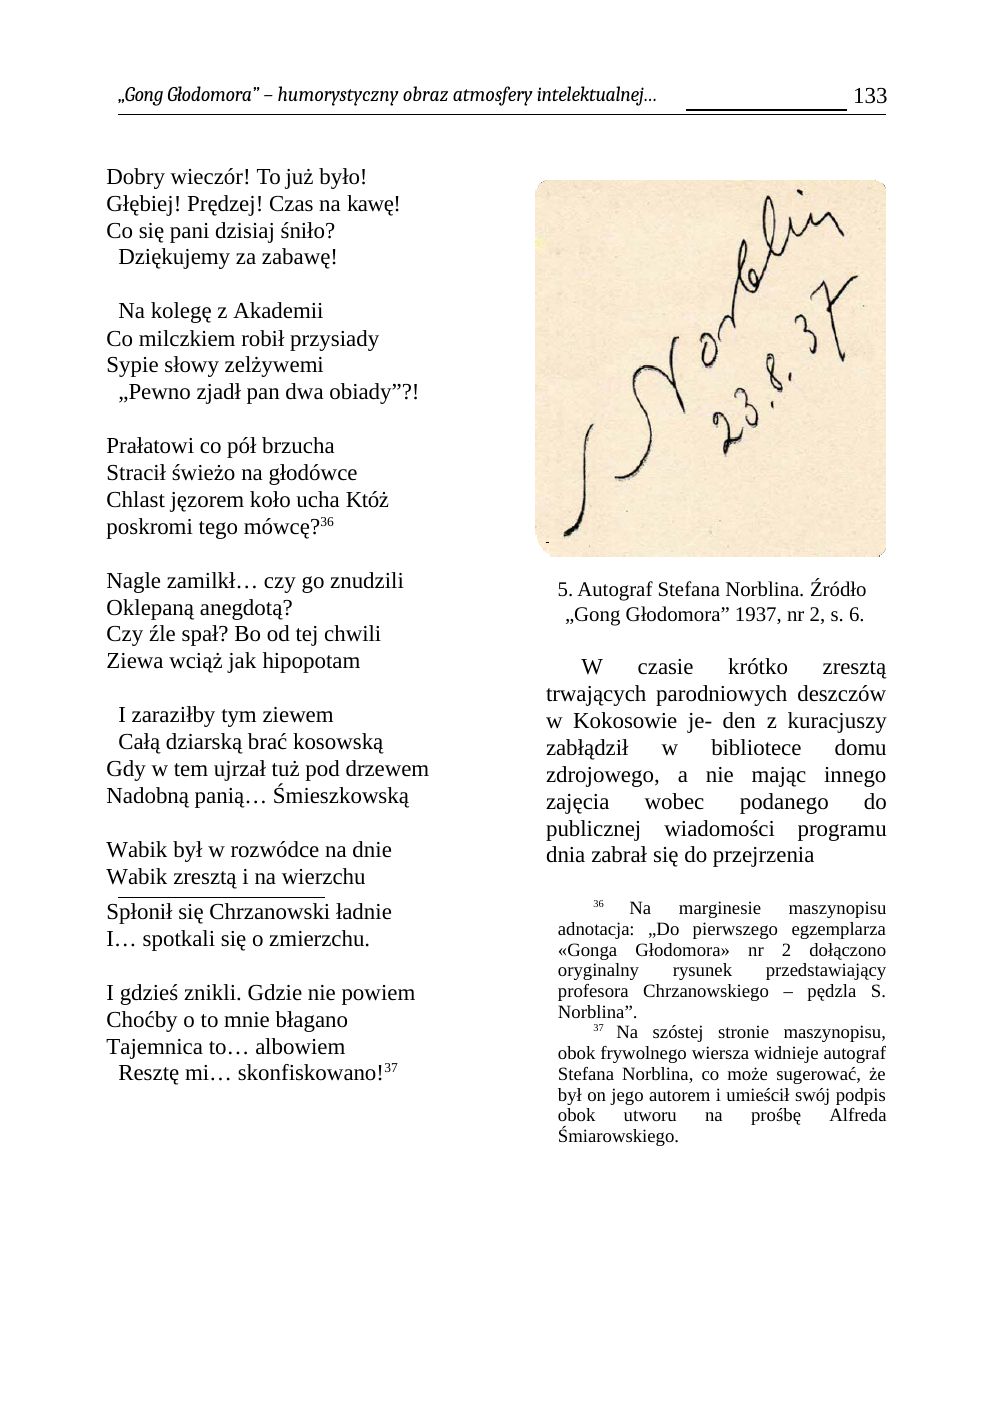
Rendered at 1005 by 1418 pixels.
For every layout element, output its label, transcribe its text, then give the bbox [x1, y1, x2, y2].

text Na kolegę z Akademii [118, 298, 445, 324]
text „Gong Głodomora” 1937, nr 2, s. 6. [565, 602, 898, 626]
text Prałatowi co pół brzucha Stracił świeżo na głodówce Chlast jęzorem koło ucha Któż poskromi tego mówcę?36 [106, 432, 394, 539]
list Autograf Stefana Norblina. Źródło [557, 576, 898, 601]
text Dobry wieczór! To już było! Głębiej! Prędzej! Czas na kawę! Co się pani dzisiaj śniło? [106, 163, 414, 243]
text 36 Na marginesie maszynopisu adnotacja: „Do pierwszego egzemplarza «Gonga Głodomora» nr 2 dołączono oryginalny rysunek przedstawiający profesora Chrzanowskiego – pędzla S. Norblina”. [558, 898, 886, 1022]
text Całą dziarską brać kosowską [118, 728, 445, 754]
text Resztę mi… skonfiskowano!37 [118, 1059, 445, 1086]
text 37 Na szóstej stronie maszynopisu, obok frywolnego wiersza widnieje autograf Stefana Norblina, co może sugerować, że był on jego autorem i umieścił swój podpis obok utworu na prośbę Alfreda Śmiarowskiego. [558, 1022, 886, 1147]
text Gdy w tem ujrzał tuż pod drzewem Nadobną panią… Śmieszkowską [106, 755, 443, 809]
text Wabik był w rozwódce na dnie Wabik zresztą i na wierzchu Spłonił się Chrzanowski ładnie I… spotkali się o zmierzchu. [106, 836, 414, 952]
text W czasie krótko zresztą trwających parodniowych deszczów w Kokosowie je- den z kuracjuszy zabłądził w bibliotece domu zdrojowego, a nie mając innego zajęcia wobec podanego do publicznej wiadomości programu dnia zabrał się do przejrzenia [546, 653, 887, 868]
text Dziękujemy za zabawę! [118, 244, 445, 270]
text Czy źle spał? Bo od tej chwili Ziewa wciąż jak hipopotam [106, 621, 384, 674]
text „Pewno zjadł pan dwa obiady”?! [118, 378, 445, 405]
text I gdzieś znikli. Gdzie nie powiem Choćby o to mnie błagano Tajemnica to… albowiem [106, 979, 429, 1059]
text I zaraziłby tym ziewem [118, 701, 445, 727]
text Nagle zamilkł… czy go znudzili Oklepaną anegdotą? [106, 567, 418, 620]
text Co milczkiem robił przysiady Sypie słowy zelżywemi [106, 325, 414, 378]
